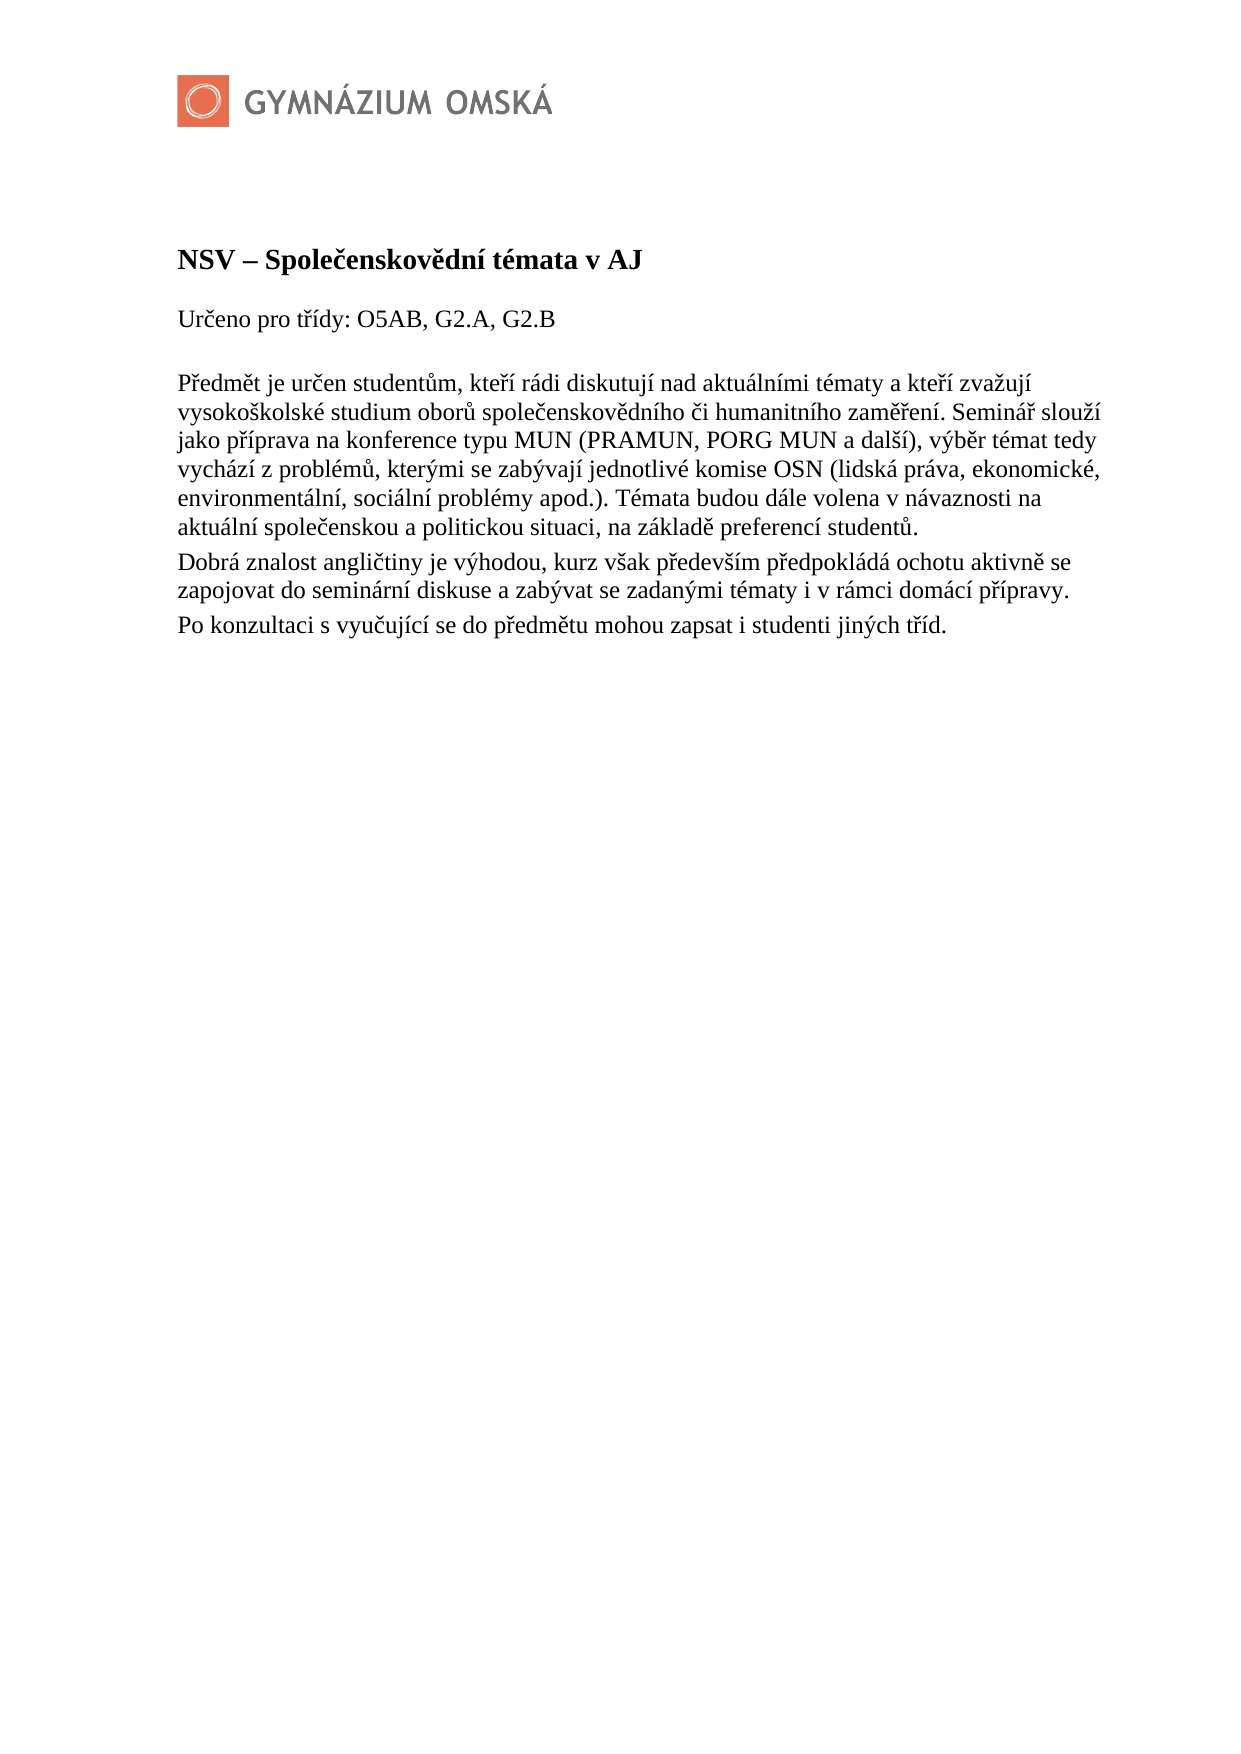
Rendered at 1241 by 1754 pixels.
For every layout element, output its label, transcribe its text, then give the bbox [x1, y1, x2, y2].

picture [177, 75, 552, 127]
text NSV – Společenskovědní témata v AJ [177, 242, 1122, 275]
text Určeno pro třídy: O5AB, G2.A, G2.B [177, 304, 1122, 333]
text Po konzultaci s vyučující se do předmětu mohou zapsat i studenti jiných tříd. [177, 610, 1122, 639]
text Dobrá znalost angličtiny je výhodou, kurz však především předpokládá ochotu aktivně se zapojovat do seminární diskuse a zabývat se zadanými tématy i v rámci domácí přípravy. [177, 547, 1122, 604]
text Předmět je určen studentům, kteří rádi diskutují nad aktuálními tématy a kteří zvažují vysokoškolské studium oborů společenskovědního či humanitního zaměření. Seminář slouží jako příprava na konference typu MUN (PRAMUN, PORG MUN a další), výběr témat tedy vychází z problémů, kterými se zabývají jednotlivé komise OSN (lidská práva, ekonomické, environmentální, sociální problémy apod.). Témata budou dále volena v návaznosti na aktuální společenskou a politickou situaci, na základě preferencí studentů. [177, 368, 1122, 540]
